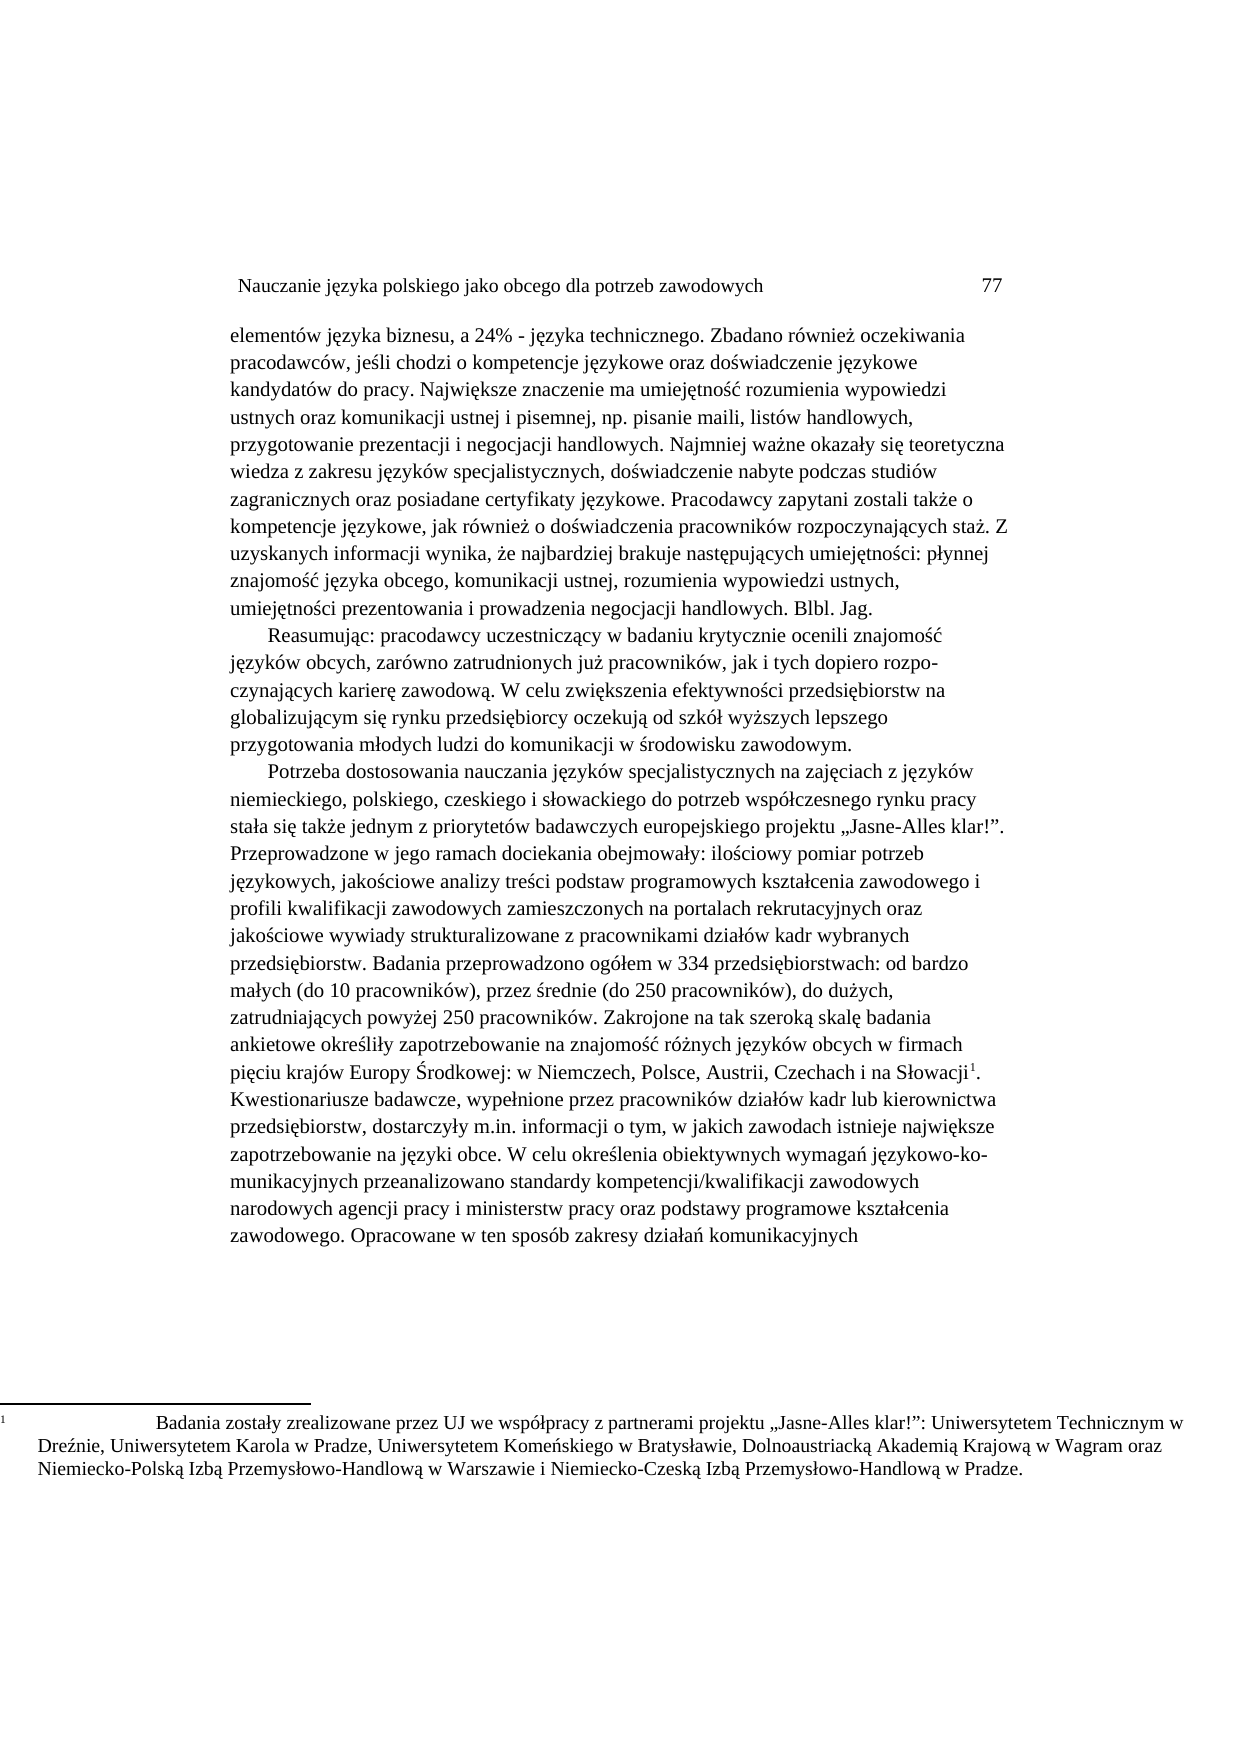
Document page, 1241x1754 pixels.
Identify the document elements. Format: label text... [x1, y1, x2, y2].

text Reasumując: pracodawcy uczestniczący w badaniu krytycznie ocenili znajomość języków obcych, zarówno zatrudnionych już pracowników, jak i tych dopiero rozpo­czynających karierę zawodową. W celu zwiększenia efektywności przedsiębiorstw na globalizującym się rynku przedsiębiorcy oczekują od szkół wyższych lepszego przygotowania młodych ludzi do komunikacji w środowisku zawodowym. [230, 620, 1011, 756]
text Potrzeba dostosowania nauczania języków specjalistycznych na zajęciach z ję­zyków niemieckiego, polskiego, czeskiego i słowackiego do potrzeb współczesnego rynku pracy stała się także jednym z priorytetów badawczych europejskiego pro­jektu „Jasne-Alles klar!”. Przeprowadzone w jego ramach dociekania obejmowały: ilościowy pomiar potrzeb językowych, jakościowe analizy treści podstaw progra­mowych kształcenia zawodowego i profili kwalifikacji zawodowych zamieszczo­nych na portalach rekrutacyjnych oraz jakościowe wywiady strukturalizowane z pracownikami działów kadr wybranych przedsiębiorstw. Badania przeprowadzono ogółem w 334 przedsiębiorstwach: od bardzo małych (do 10 pracowników), przez średnie (do 250 pracowników), do dużych, zatrudniających powyżej 250 pracowni­ków. Zakrojone na tak szeroką skalę badania ankietowe określiły zapotrzebowanie na znajomość różnych języków obcych w firmach pięciu krajów Europy Środkowej: w Niemczech, Polsce, Austrii, Czechach i na Słowacji. Kwestionariusze badawcze, wypełnione przez pracowników działów kadr lub kierownictwa przedsiębiorstw, do­starczyły m.in. informacji o tym, w jakich zawodach istnieje największe zapotrze­bowanie na języki obce. W celu określenia obiektywnych wymagań językowo-ko- munikacyjnych przeanalizowano standardy kompetencji/kwalifikacji zawodowych narodowych agencji pracy i ministerstw pracy oraz podstawy programowe kształ­cenia zawodowego. Opracowane w ten sposób zakresy działań komunikacyjnych [230, 756, 1011, 1247]
text Badania zostały zrealizowane przez UJ we współpracy z partnerami projektu „Jasne-Alles klar!”: Uniwersytetem Technicznym w Dreźnie, Uniwersytetem Karola w Pradze, Uniwer­sytetem Komeńskiego w Bratysławie, Dolnoaustriacką Akademią Krajową w Wagram oraz Niemiecko-Polską Izbą Przemysłowo-Handlową w Warszawie i Niemiecko-Czeską Izbą Przemysłowo-Handlową w Pradze. [0, 1410, 1241, 1480]
text elementów języka biznesu, a 24% - języka technicznego. Zbadano również ocze­kiwania pracodawców, jeśli chodzi o kompetencje językowe oraz doświadczenie językowe kandydatów do pracy. Największe znaczenie ma umiejętność rozumienia wypowiedzi ustnych oraz komunikacji ustnej i pisemnej, np. pisanie maili, listów handlowych, przygotowanie prezentacji i negocjacji handlowych. Najmniej ważne okazały się teoretyczna wiedza z zakresu języków specjalistycznych, doświadczenie nabyte podczas studiów zagranicznych oraz posiadane certyfikaty językowe. Pra­codawcy zapytani zostali także o kompetencje językowe, jak również o doświad­czenia pracowników rozpoczynających staż. Z uzyskanych informacji wynika, że najbardziej brakuje następujących umiejętności: płynnej znajomość języka obcego, komunikacji ustnej, rozumienia wypowiedzi ustnych, umiejętności prezentowania i prowadzenia negocjacji handlowych. Blbl. Jag. [230, 319, 1011, 620]
